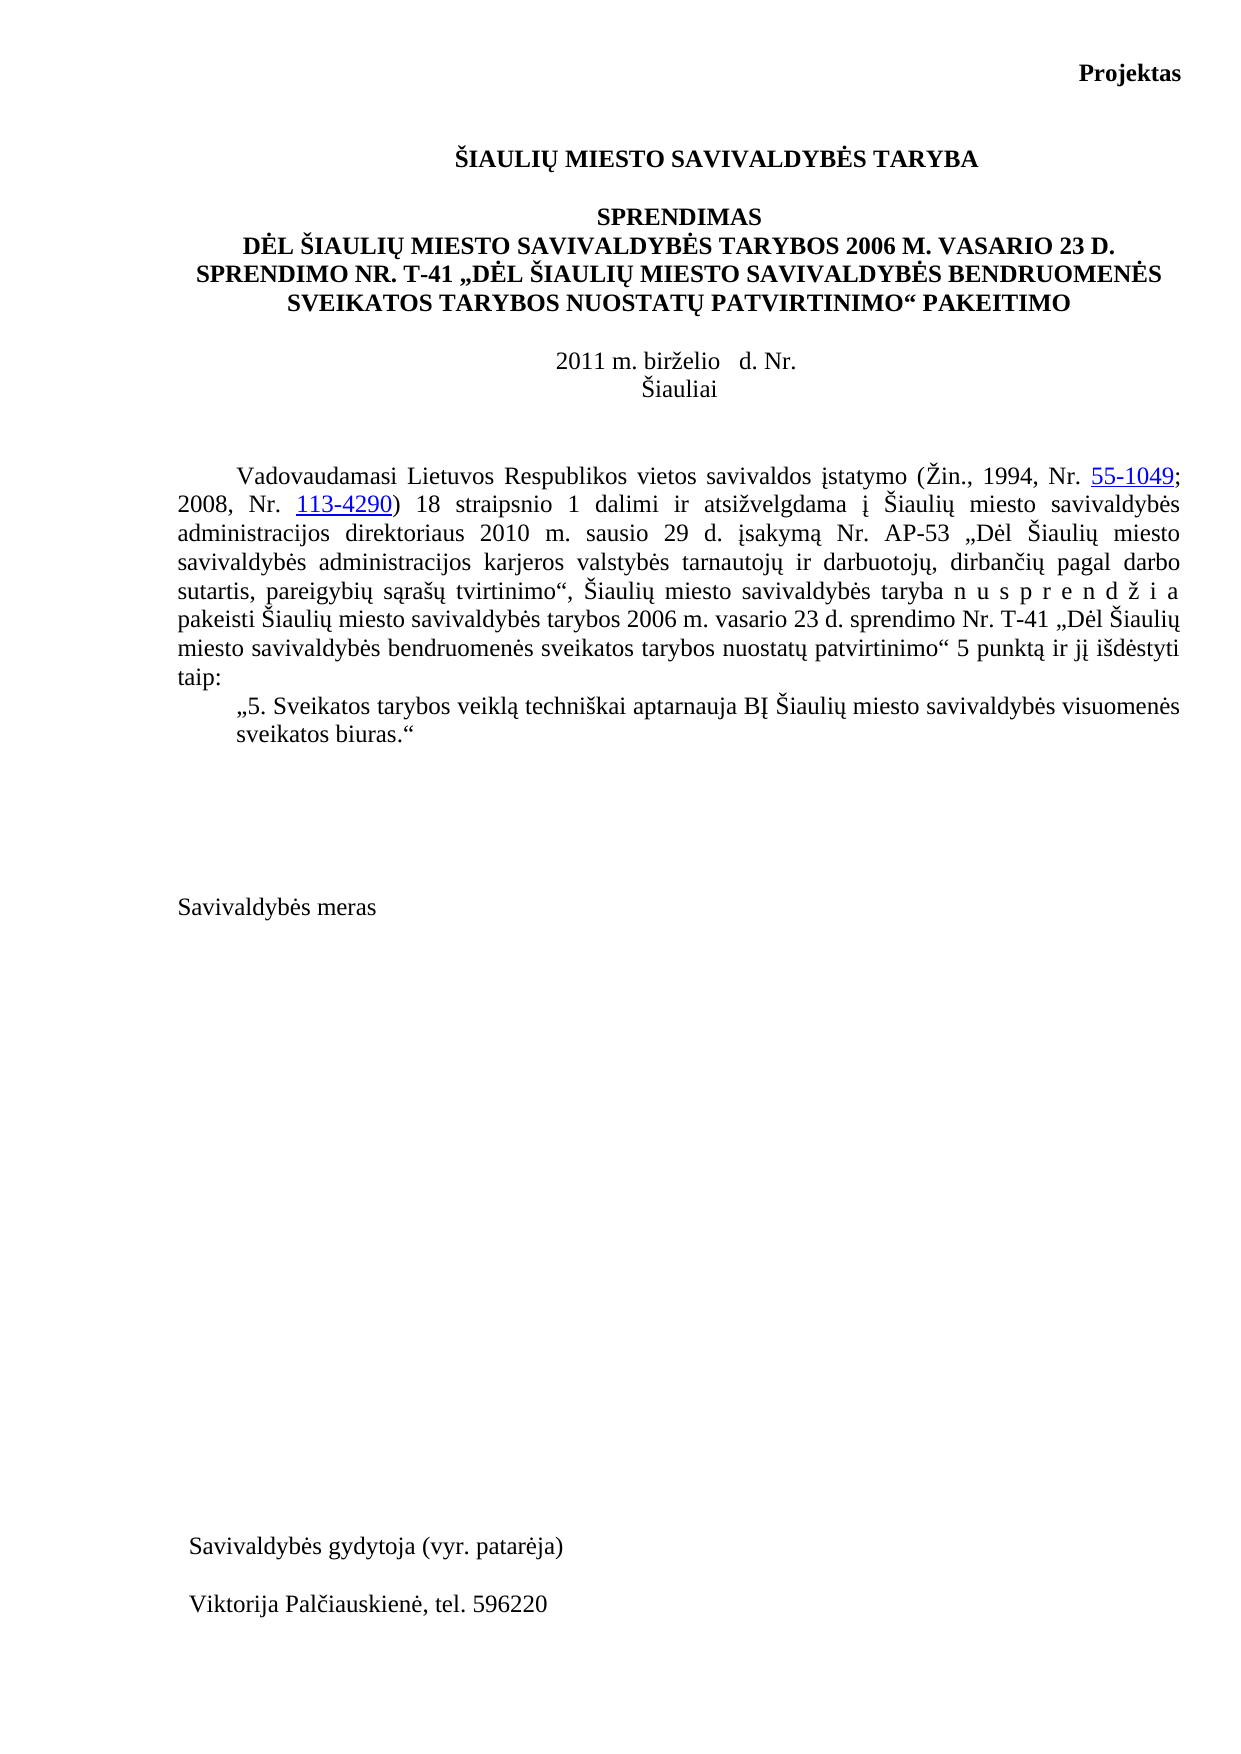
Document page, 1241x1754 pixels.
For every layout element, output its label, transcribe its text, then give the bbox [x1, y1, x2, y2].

text Vadovaudamasi Lietuvos Respublikos vietos savivaldos įstatymo (Žin., 1994, Nr. 55-1049; 2008, Nr. 113-4290) 18 straipsnio 1 dalimi ir atsižvelgdama į Šiaulių miesto savivaldybės administracijos direktoriaus 2010 m. sausio 29 d. įsakymą Nr. AP-53 „Dėl Šiaulių miesto savivaldybės administracijos karjeros valstybės tarnautojų ir darbuotojų, dirbančių pagal darbo sutartis, pareigybių sąrašų tvirtinimo“, Šiaulių miesto savivaldybės taryba n u s p r e n d ž i a pakeisti Šiaulių miesto savivaldybės tarybos 2006 m. vasario 23 d. sprendimo Nr. T-41 „Dėl Šiaulių miesto savivaldybės bendruomenės sveikatos tarybos nuostatų patvirtinimo“ 5 punktą ir jį išdėstyti taip: [177, 461, 1181, 691]
table_header Savivaldybės gydytoja (vyr. patarėja) Viktorija Palčiauskienė, tel. 596220 [177, 1531, 631, 1617]
table_header [885, 1531, 1192, 1617]
text DĖL ŠIAULIŲ MIESTO SAVIVALDYBĖS TARYBOS 2006 M. VASARIO 23 D. SPRENDIMO NR. T-41 „DĖL ŠIAULIŲ MIESTO SAVIVALDYBĖS BENDRUOMENĖS SVEIKATOS TARYBOS NUOSTATŲ PATVIRTINIMO“ PAKEITIMO [177, 231, 1181, 317]
text SPRENDIMAS [177, 202, 1181, 231]
table_header [631, 1531, 885, 1617]
text Šiauliai [177, 374, 1181, 403]
text Savivaldybės meras [177, 892, 1181, 921]
text ŠIAULIŲ MIESTO SAVIVALDYBĖS TARYBA [177, 144, 1181, 173]
text 2011 m. birželio d. Nr. [177, 346, 1181, 374]
text „5. Sveikatos tarybos veiklą techniškai aptarnauja BĮ Šiaulių miesto savivaldybės visuomenės sveikatos biuras.“ [236, 691, 1181, 748]
